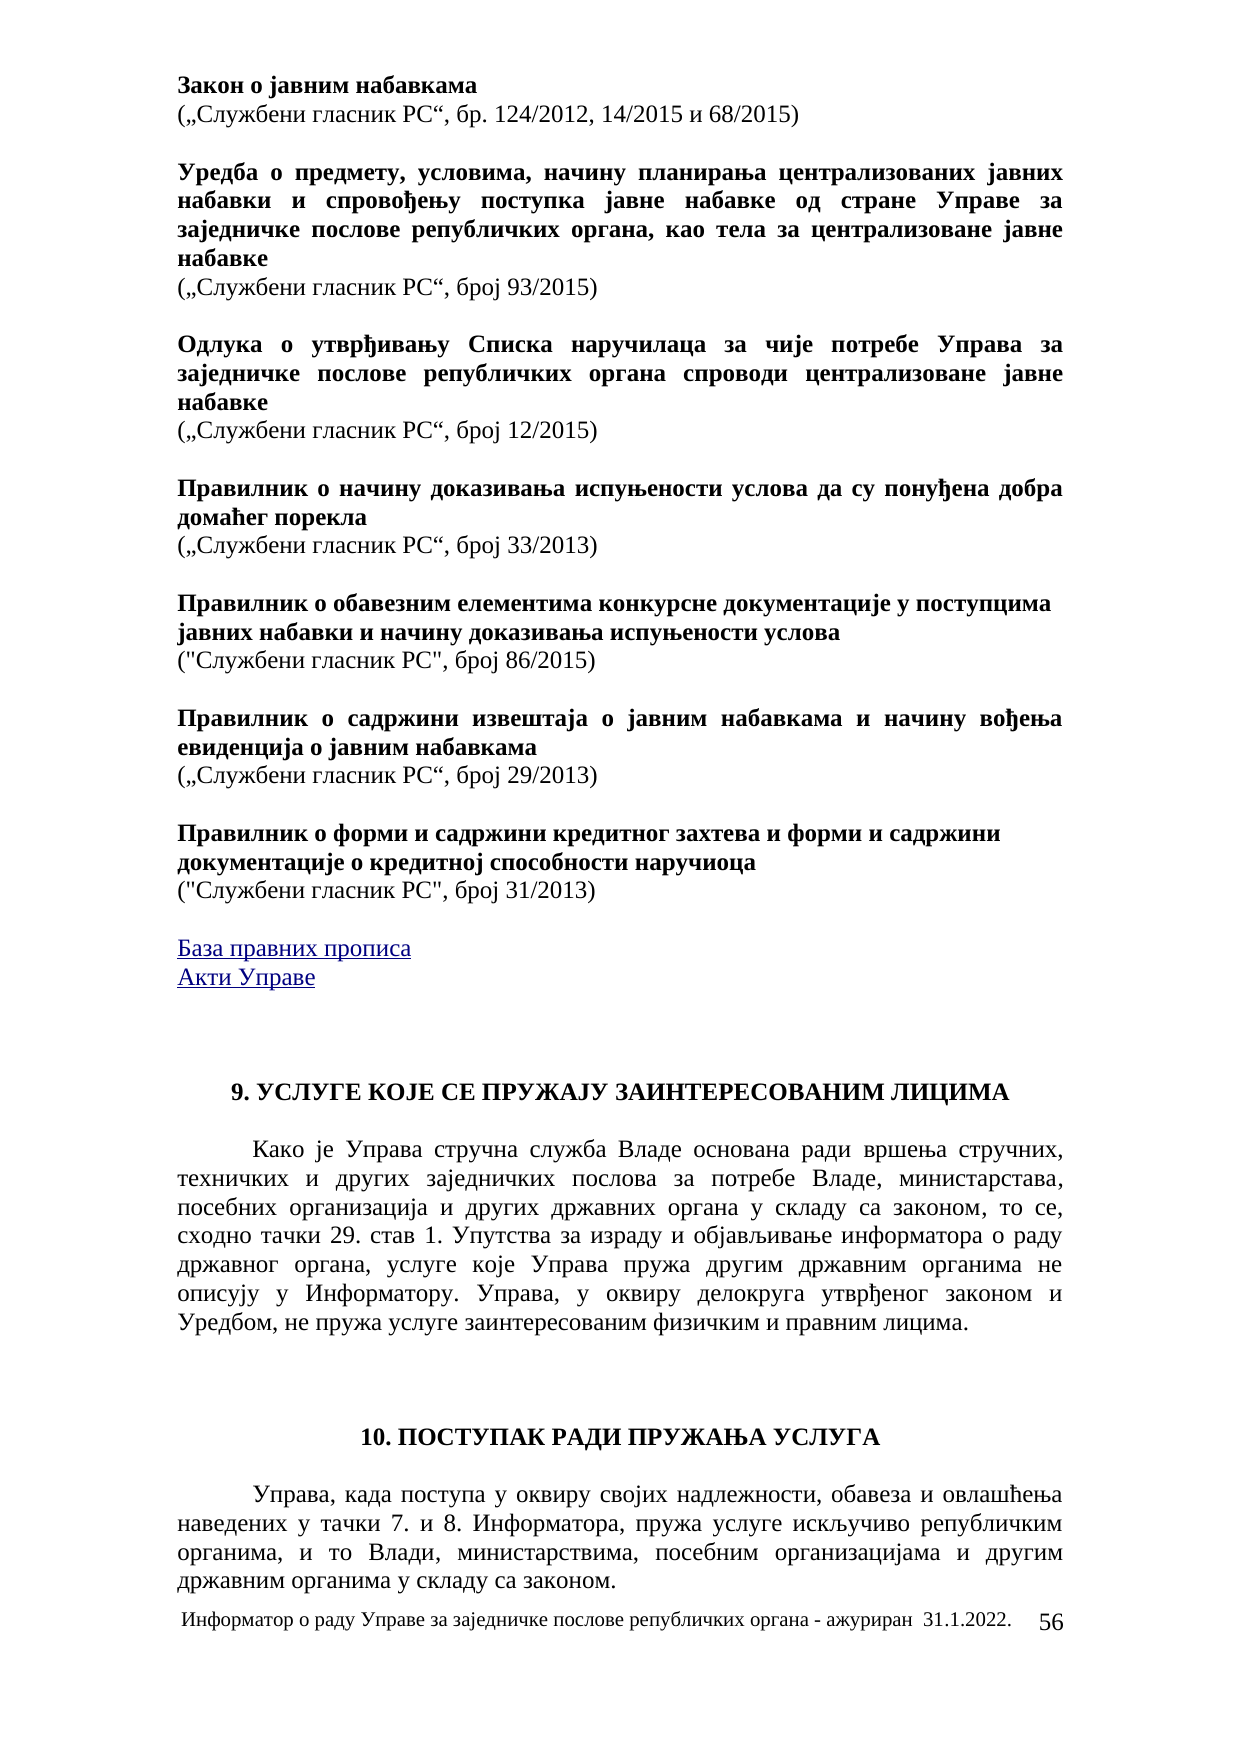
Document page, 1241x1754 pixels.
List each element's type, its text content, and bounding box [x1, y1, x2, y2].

text („Службени гласник РС“, број 12/2015) [177, 416, 1063, 444]
text („Службени гласник РС“, бр. 124/2012, 14/2015 и 68/2015) [177, 99, 1063, 128]
text („Службени гласник РС“, број 33/2013) [177, 531, 1063, 559]
text ("Службени гласник РС", број 86/2015) [177, 646, 1063, 674]
text 9. УСЛУГЕ КОЈЕ СЕ ПРУЖАЈУ ЗАИНТЕРЕСОВАНИМ ЛИЦИМА [177, 1077, 1063, 1106]
text Уредба о предмету, условима, начину планирања централизованих јавних набавки и спровођењу поступка јавне набавке од стране Управе за заједничке послове републичких органа, као тела за централизоване јавне набавке [177, 157, 1063, 272]
text Правилник о обавезним елементима конкурсне документације у поступцима јавних набавки и начину доказивања испуњености услова [177, 588, 1063, 646]
text ("Службени гласник РС", број 31/2013) [177, 876, 1063, 904]
text Управа, када поступа у оквиру својих надлежности, обавеза и овлашћења наведених у тачки 7. и 8. Информатора, пружа услуге искључиво републичким органима, и то Влади, министарствима, посебним организацијама и другим државним органима у складу са законом. [177, 1479, 1063, 1594]
text („Службени гласник РС“, број 93/2015) [177, 272, 1063, 301]
text Закон о јавним набавкама [177, 71, 1063, 99]
text Акти Управе [177, 962, 1063, 991]
text 10. ПОСТУПАК РАДИ ПРУЖАЊА УСЛУГА [177, 1422, 1063, 1451]
text Правилник о начину доказивања испуњености услова да су понуђена добра домаћег порекла [177, 473, 1063, 531]
text Правилник о садржини извештаја о јавним набавкама и начину вођења евиденција о јавним набавкама [177, 703, 1063, 761]
text База правних прописа [177, 933, 1063, 962]
text Како је Управа стручна служба Владе основана ради вршења стручних, техничких и других заједничких послова за потребе Владе, министарстава, посебних организација и других државних органа у складу са законом, то се, сходно тачки 29. став 1. Упутства за израду и објављивање информатора о раду државног органа, услуге које Управа пружа другим државним органима не описују у Информатору. Управа, у оквиру делокруга утврђеног законом и Уредбом, не пружа услуге заинтересованим физичким и правним лицима. [177, 1134, 1063, 1336]
text („Службени гласник РС“, број 29/2013) [177, 761, 1063, 789]
text Правилник о форми и садржини кредитног захтева и форми и садржини документације о кредитној способности наручиоца [177, 818, 1063, 876]
text Одлука о утврђивању Списка наручилаца за чије потребе Управа за заједничке послове републичких органа спроводи централизоване јавне набавке [177, 329, 1063, 416]
